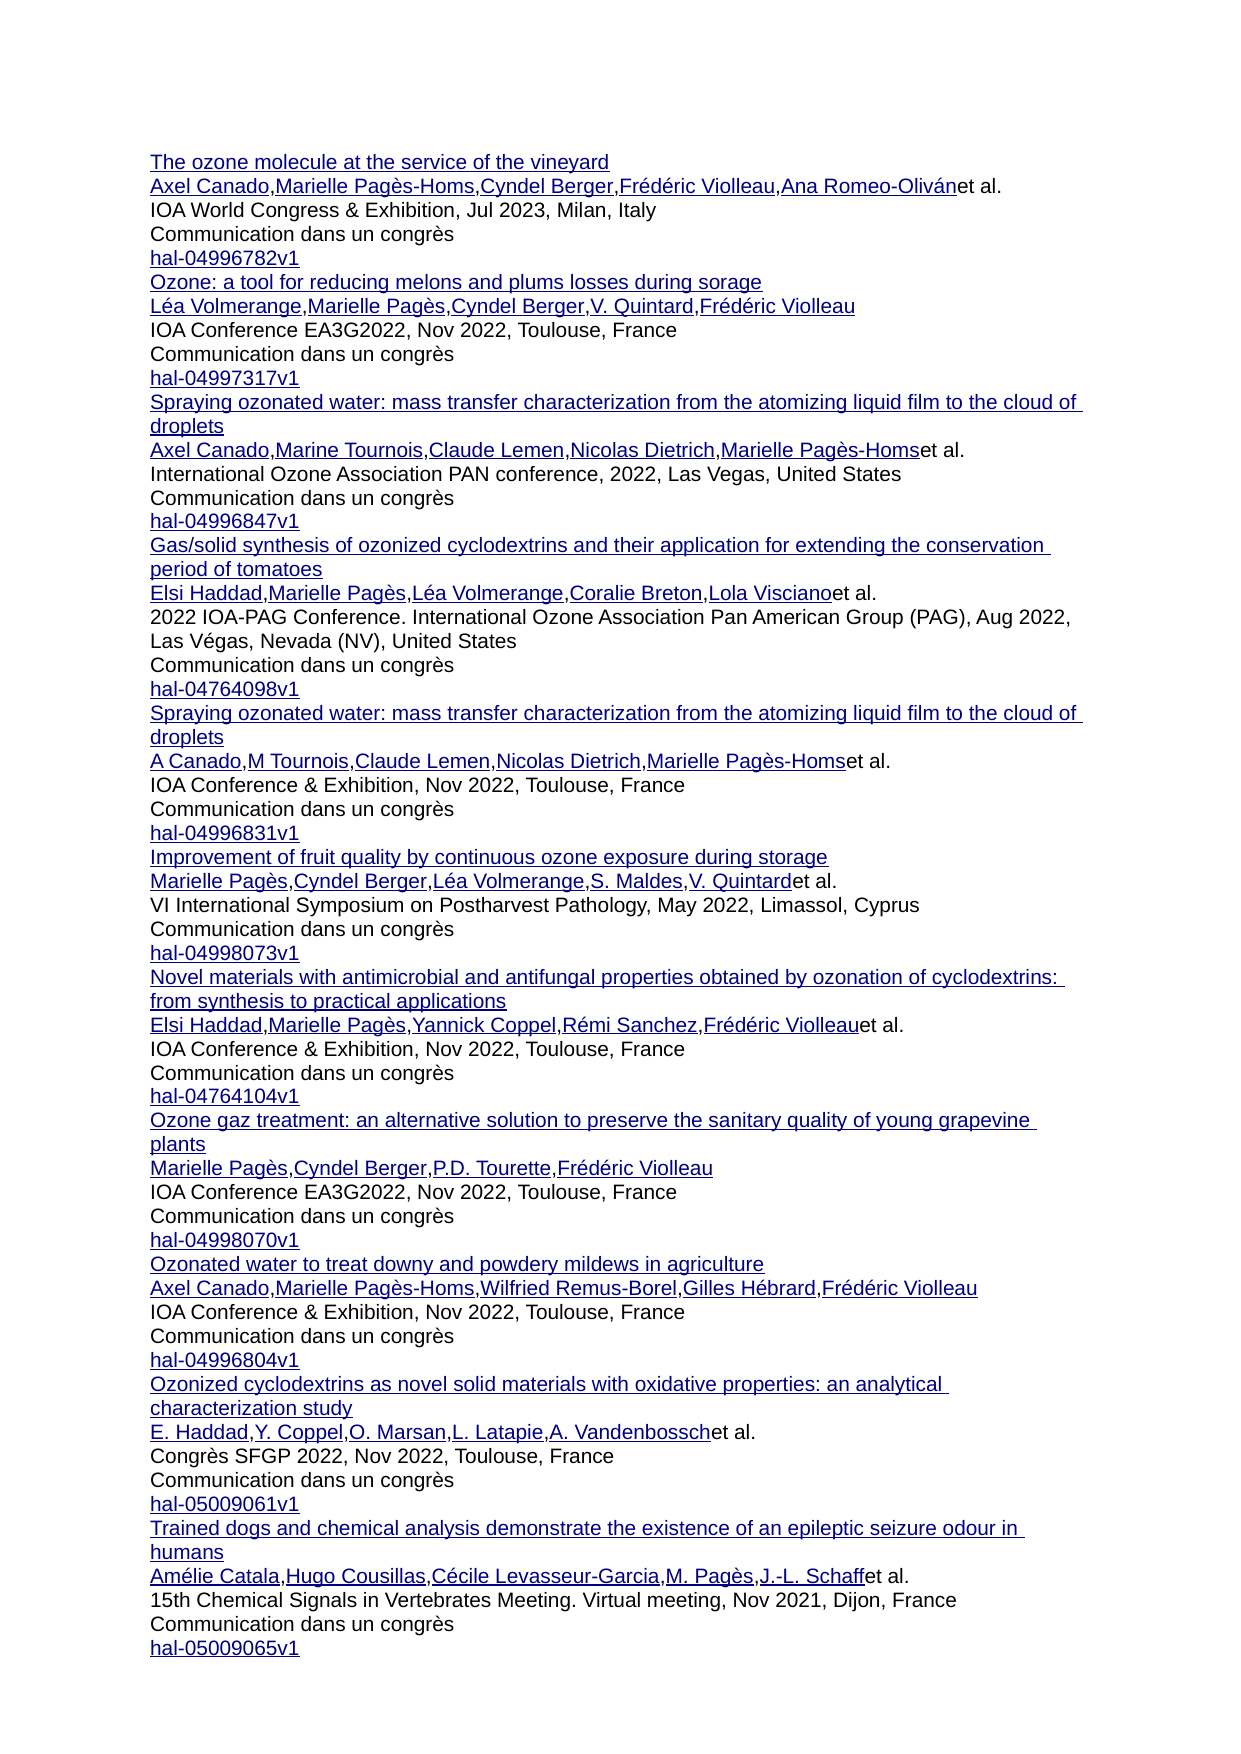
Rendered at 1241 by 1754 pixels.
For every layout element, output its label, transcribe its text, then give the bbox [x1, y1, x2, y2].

table_cell Novel materials with antimicrobial and antifungal properties obtained by ozonation of cyclodextrins: from synthesis to practical applications Elsi Haddad,Marielle Pagès,Yannick Coppel,Rémi Sanchez,Frédéric Violleauet al. IOA Conference & Exhibition, Nov 2022, Toulouse, France Communication dans un congrès hal-04764104v1 [150, 965, 1090, 1108]
table_cell Ozone gaz treatment: an alternative solution to preserve the sanitary quality of young grapevine plants Marielle Pagès,Cyndel Berger,P.D. Tourette,Frédéric Violleau IOA Conference EA3G2022, Nov 2022, Toulouse, France Communication dans un congrès hal-04998070v1 [150, 1108, 1090, 1252]
table_cell Ozonated water to treat downy and powdery mildews in agriculture Axel Canado,Marielle Pagès-Homs,Wilfried Remus-Borel,Gilles Hébrard,Frédéric Violleau IOA Conference & Exhibition, Nov 2022, Toulouse, France Communication dans un congrès hal-04996804v1 [150, 1252, 1090, 1372]
table_cell Improvement of fruit quality by continuous ozone exposure during storage Marielle Pagès,Cyndel Berger,Léa Volmerange,S. Maldes,V. Quintardet al. VI International Symposium on Postharvest Pathology, May 2022, Limassol, Cyprus Communication dans un congrès hal-04998073v1 [150, 845, 1090, 964]
table_cell Spraying ozonated water: mass transfer characterization from the atomizing liquid film to the cloud of droplets A Canado,M Tournois,Claude Lemen,Nicolas Dietrich,Marielle Pagès-Homset al. IOA Conference & Exhibition, Nov 2022, Toulouse, France Communication dans un congrès hal-04996831v1 [150, 701, 1090, 845]
table_cell Ozonized cyclodextrins as novel solid materials with oxidative properties: an analytical characterization study E. Haddad,Y. Coppel,O. Marsan,L. Latapie,A. Vandenbosschet al. Congrès SFGP 2022, Nov 2022, Toulouse, France Communication dans un congrès hal-05009061v1 [150, 1372, 1090, 1516]
table_cell Trained dogs and chemical analysis demonstrate the existence of an epileptic seizure odour in humans Amélie Catala,Hugo Cousillas,Cécile Levasseur-Garcia,M. Pagès,J.-L. Schaffet al. 15th Chemical Signals in Vertebrates Meeting. Virtual meeting, Nov 2021, Dijon, France Communication dans un congrès hal-05009065v1 [150, 1516, 1090, 1659]
table_cell Spraying ozonated water: mass transfer characterization from the atomizing liquid film to the cloud of droplets Axel Canado,Marine Tournois,Claude Lemen,Nicolas Dietrich,Marielle Pagès-Homset al. International Ozone Association PAN conference, 2022, Las Vegas, United States Communication dans un congrès hal-04996847v1 [150, 390, 1090, 533]
table_cell Ozone: a tool for reducing melons and plums losses during sorage Léa Volmerange,Marielle Pagès,Cyndel Berger,V. Quintard,Frédéric Violleau IOA Conference EA3G2022, Nov 2022, Toulouse, France Communication dans un congrès hal-04997317v1 [150, 270, 1090, 389]
table_cell Gas/solid synthesis of ozonized cyclodextrins and their application for extending the conservation period of tomatoes Elsi Haddad,Marielle Pagès,Léa Volmerange,Coralie Breton,Lola Viscianoet al. 2022 IOA-PAG Conference. International Ozone Association Pan American Group (PAG), Aug 2022, Las Végas, Nevada (NV), United States Communication dans un congrès hal-04764098v1 [150, 533, 1090, 701]
table_cell The ozone molecule at the service of the vineyard Axel Canado,Marielle Pagès-Homs,Cyndel Berger,Frédéric Violleau,Ana Romeo-Olivánet al. IOA World Congress & Exhibition, Jul 2023, Milan, Italy Communication dans un congrès hal-04996782v1 [150, 150, 1090, 270]
